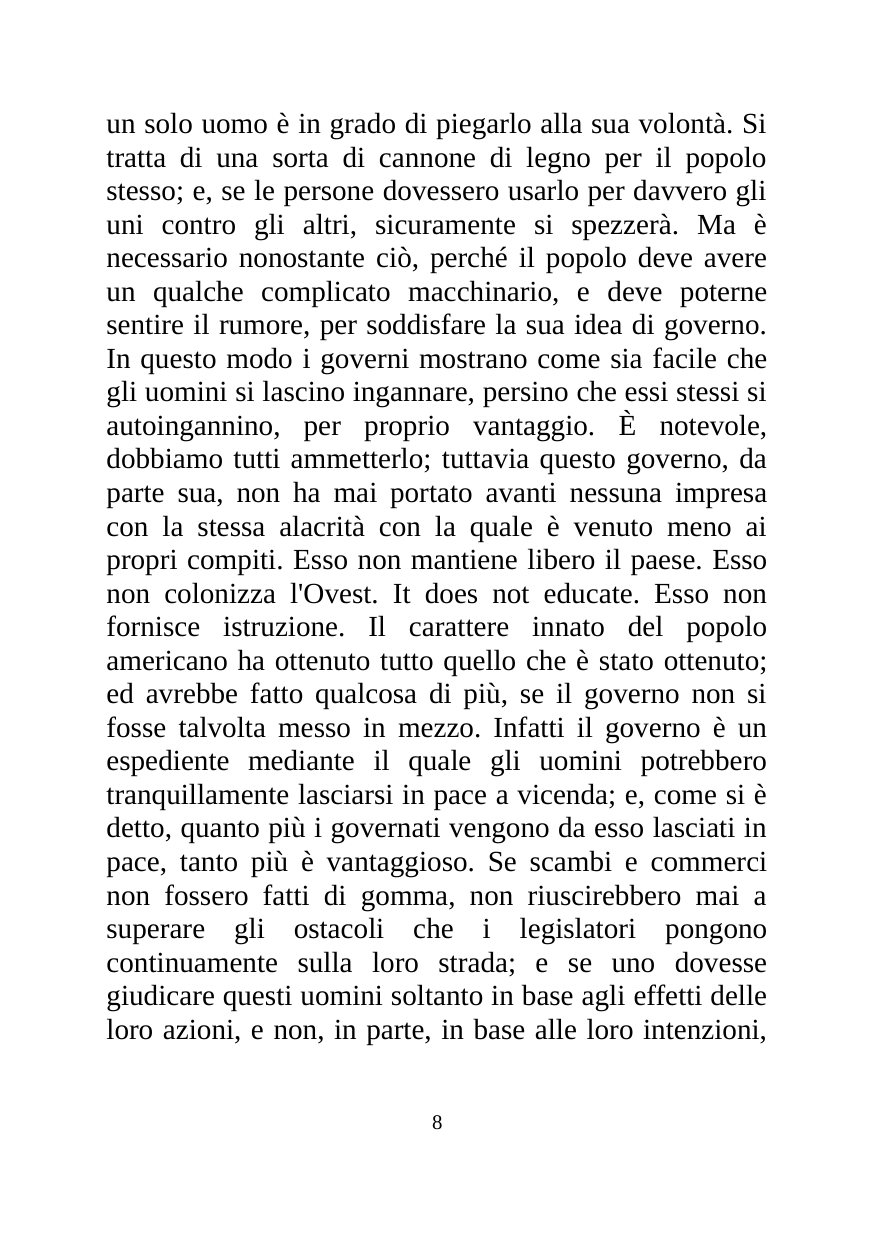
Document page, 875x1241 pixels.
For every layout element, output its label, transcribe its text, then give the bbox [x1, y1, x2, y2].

text un solo uomo è in grado di piegarlo alla sua volontà. Si tratta di una sorta di cannone di legno per il popolo stesso; e, se le persone dovessero usarlo per davvero gli uni contro gli altri, sicuramente si spezzerà. Ma è necessario nonostante ciò, perché il popolo deve avere un qualche complicato macchinario, e deve poterne sentire il rumore, per soddisfare la sua idea di governo. In questo modo i governi mostrano come sia facile che gli uomini si lascino ingannare, persino che essi stessi si autoingannino, per proprio vantaggio. È notevole, dobbiamo tutti ammetterlo; tuttavia questo governo, da parte sua, non ha mai portato avanti nessuna impresa con la stessa alacrità con la quale è venuto meno ai propri compiti. Esso non mantiene libero il paese. Esso non colonizza l'Ovest. It does not educate. Esso non fornisce istruzione. Il carattere innato del popolo americano ha ottenuto tutto quello che è stato ottenuto; ed avrebbe fatto qualcosa di più, se il governo non si fosse talvolta messo in mezzo. Infatti il governo è un espediente mediante il quale gli uomini potrebbero tranquillamente lasciarsi in pace a vicenda; e, come si è detto, quanto più i governati vengono da esso lasciati in pace, tanto più è vantaggioso. Se scambi e commerci non fossero fatti di gomma, non riuscirebbero mai a superare gli ostacoli che i legislatori pongono continuamente sulla loro strada; e se uno dovesse giudicare questi uomini soltanto in base agli effetti delle loro azioni, e non, in parte, in base alle loro intenzioni, [106, 106, 768, 1045]
